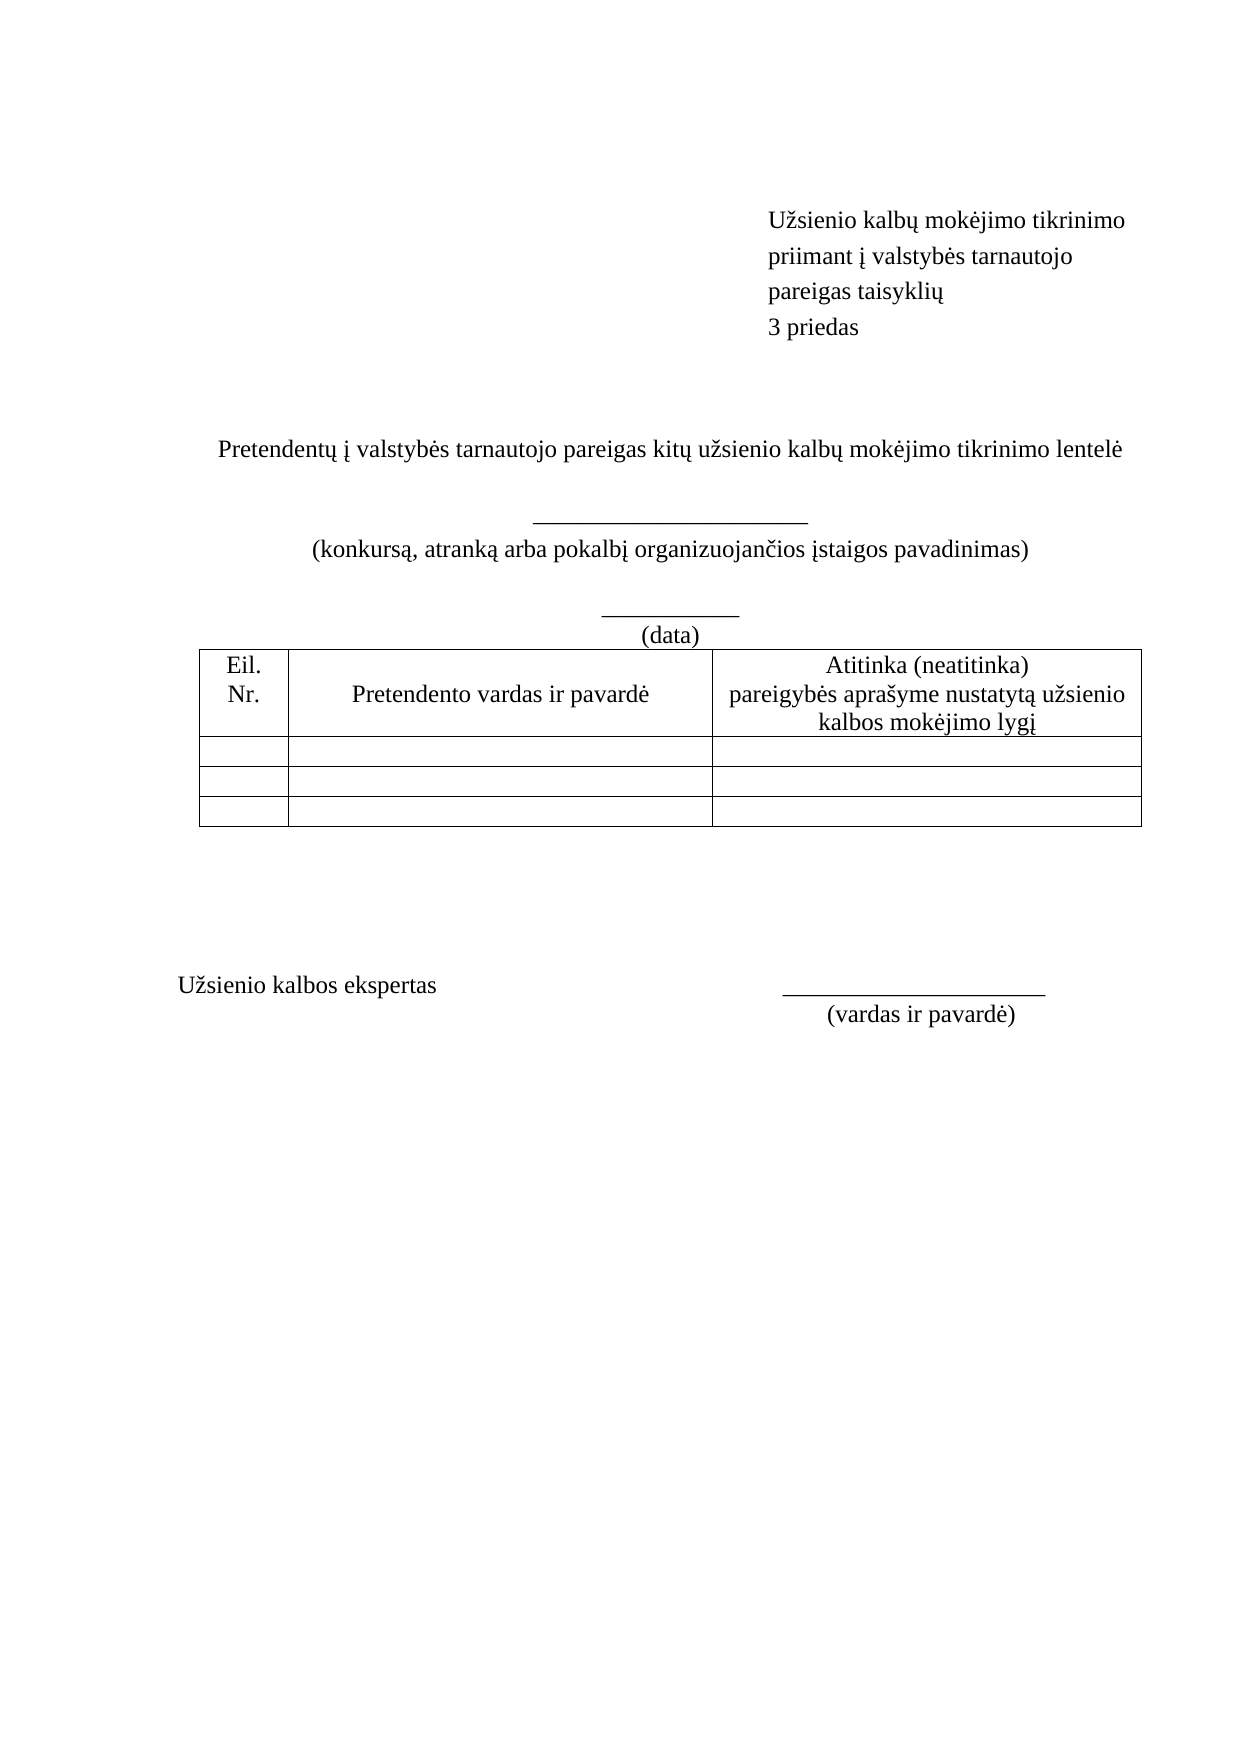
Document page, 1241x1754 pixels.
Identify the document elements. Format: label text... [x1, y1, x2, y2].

table_cell [200, 797, 288, 826]
text priimant į valstybės tarnautojo [177, 241, 1163, 269]
table_cell [713, 737, 1141, 766]
text pareigas taisyklių [177, 276, 1163, 305]
table_header Atitinka (neatitinka) pareigybės aprašyme nustatytą užsienio kalbos mokėjimo lygį [713, 650, 1141, 736]
table_cell [713, 767, 1141, 796]
table_header Pretendento vardas ir pavardė [289, 650, 712, 736]
text (konkursą, atranką arba pokalbį organizuojančios įstaigos pavadinimas) [177, 534, 1163, 563]
table_cell [200, 737, 288, 766]
text 3 priedas [768, 312, 1163, 341]
text ______________________ [177, 498, 1163, 527]
text ___________ [177, 591, 1163, 620]
text Užsienio kalbų mokėjimo tikrinimo [177, 205, 1163, 234]
text (data) [177, 620, 1163, 649]
table_cell [713, 797, 1141, 826]
text (vardas ir pavardė) [177, 999, 1163, 1028]
table_cell [289, 737, 712, 766]
table_cell [200, 767, 288, 796]
table_cell [289, 797, 712, 826]
table_header Eil. Nr. [200, 650, 288, 736]
text Užsienio kalbos ekspertas _____________________ [177, 970, 1163, 999]
text Pretendentų į valstybės tarnautojo pareigas kitų užsienio kalbų mokėjimo tikrinimo lentelė [177, 434, 1163, 463]
table_cell [289, 767, 712, 796]
